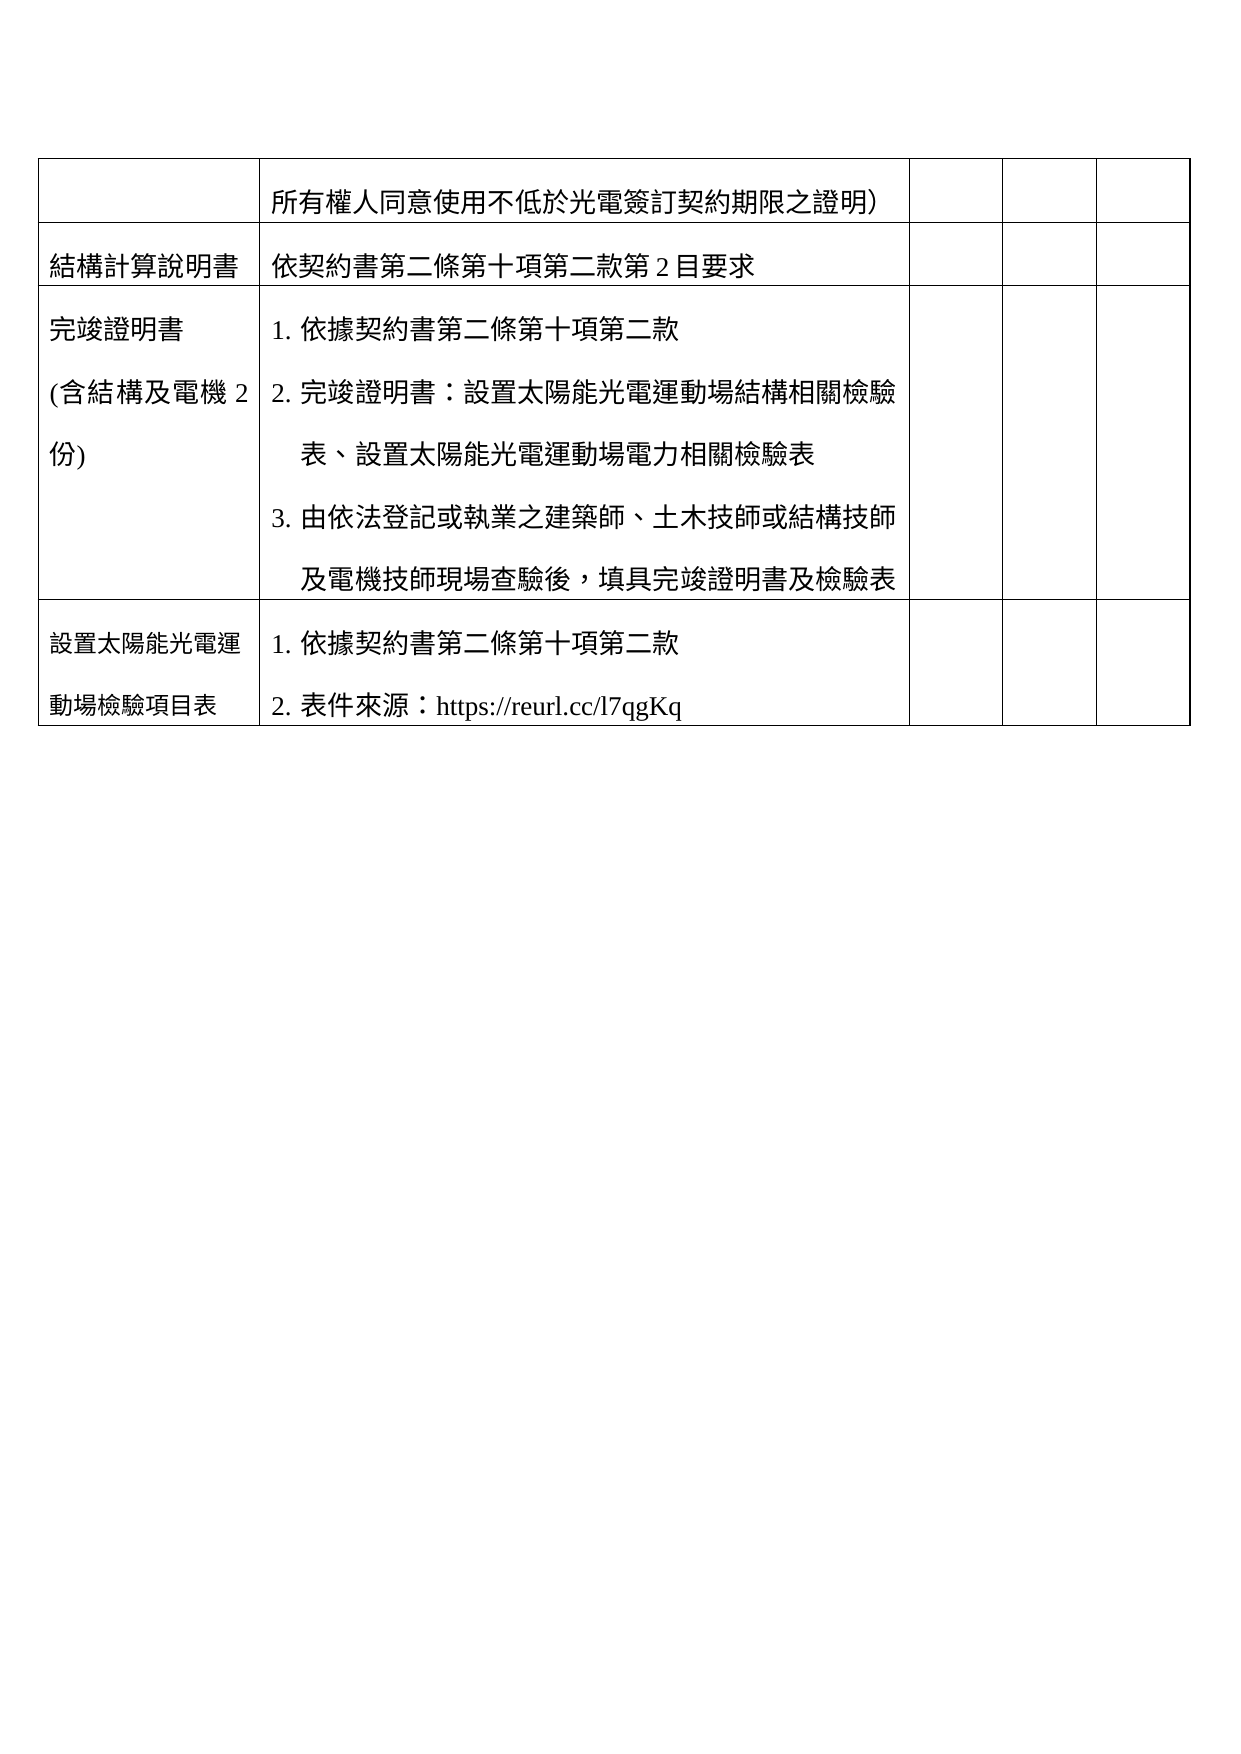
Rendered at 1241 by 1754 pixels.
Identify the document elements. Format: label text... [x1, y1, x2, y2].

table_cell [1003, 159, 1096, 222]
table_cell 所有權人同意使用不低於光電簽訂契約期限之證明） [260, 159, 909, 222]
table_cell [1097, 159, 1189, 222]
table_cell 依契約書第二條第十項第二款第2目要求 [260, 223, 909, 285]
table_cell [1003, 223, 1096, 285]
table_cell 依據契約書第二條第十項第二款 完竣證明書：設置太陽能光電運動場結構相關檢驗表、設置太陽能光電運動場電力相關檢驗表 由依法登記或執業之建築師、土木技師或結構技師及電機技師現場查驗後，填具完竣證明書及檢驗表 [260, 286, 909, 599]
table_cell 設置太陽能光電運動場檢驗項目表 [39, 600, 259, 725]
table_cell 完竣證明書 (含結構及電機2份) [39, 286, 259, 599]
table_cell [1097, 600, 1189, 725]
table_cell [910, 600, 1002, 725]
table_cell [910, 159, 1002, 222]
table_cell [39, 159, 259, 222]
table_cell 依據契約書第二條第十項第二款 表件來源：https://reurl.cc/l7qgKq [260, 600, 909, 725]
table_cell 結構計算說明書 [39, 223, 259, 285]
table_cell [910, 286, 1002, 599]
table_cell [910, 223, 1002, 285]
table_cell [1097, 223, 1189, 285]
table_cell [1097, 286, 1189, 599]
table_cell [1003, 286, 1096, 599]
table_cell [1003, 600, 1096, 725]
